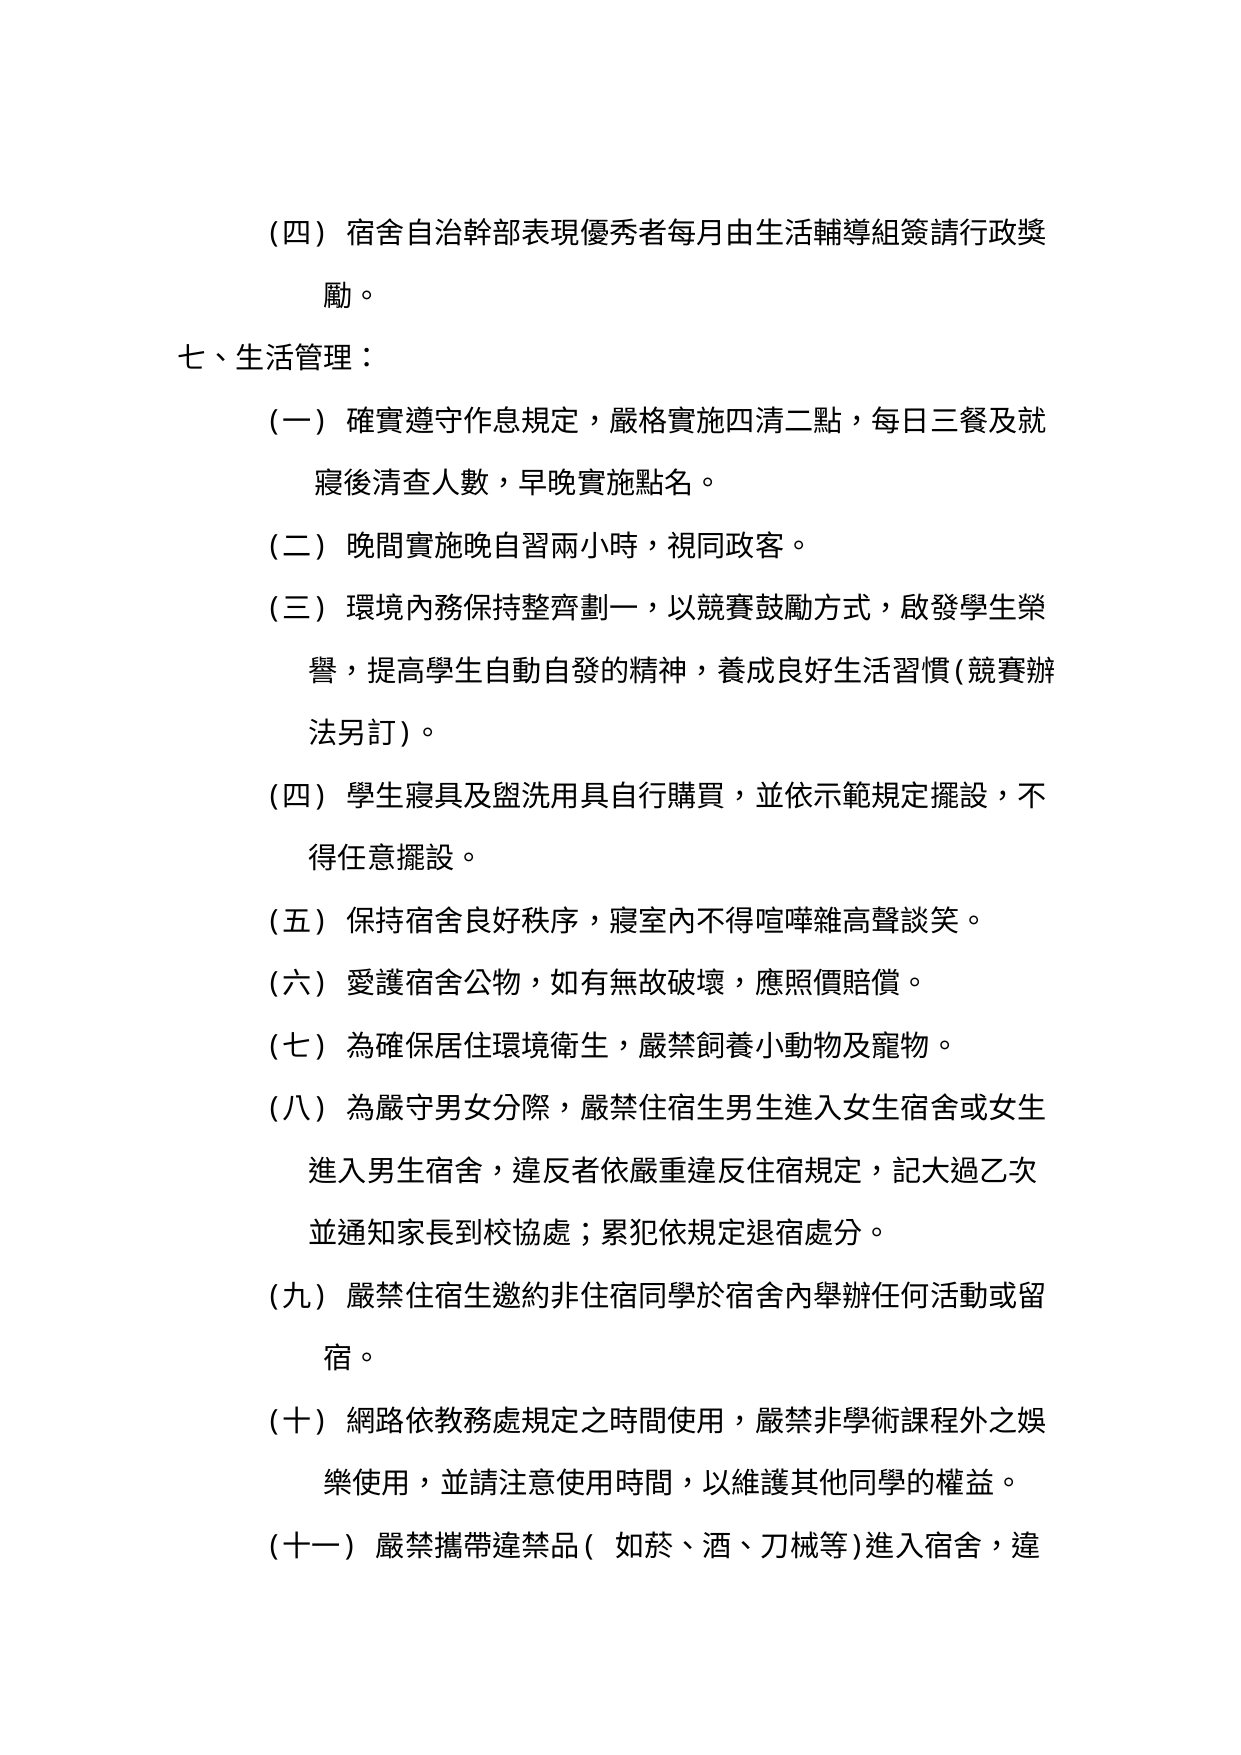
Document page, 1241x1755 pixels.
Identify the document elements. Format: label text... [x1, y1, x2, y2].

text (十一) 嚴禁攜帶違禁品( 如菸、酒、刀械等)進入宿舍，違 [177, 1502, 1063, 1564]
text (一) 確實遵守作息規定，嚴格實施四清二點，每日三餐及就寢後清查人數，早晚實施點名。 [177, 377, 1063, 502]
text (二) 晚間實施晚自習兩小時，視同政客。 [177, 502, 1063, 564]
text (七) 為確保居住環境衛生，嚴禁飼養小動物及寵物。 [177, 1002, 1063, 1064]
text 七、生活管理： [177, 314, 1063, 377]
text (九) 嚴禁住宿生邀約非住宿同學於宿舍內舉辦任何活動或留宿。 [177, 1252, 1063, 1377]
text (四) 宿舍自治幹部表現優秀者每月由生活輔導組簽請行政獎勵。 [177, 189, 1063, 314]
text (四) 學生寢具及盥洗用具自行購買，並依示範規定擺設，不得任意擺設。 [177, 752, 1063, 877]
text (三) 環境內務保持整齊劃一，以競賽鼓勵方式，啟發學生榮譽，提高學生自動自發的精神，養成良好生活習慣(競賽辦法另訂)。 [177, 564, 1063, 752]
text (十) 網路依教務處規定之時間使用，嚴禁非學術課程外之娛樂使用，並請注意使用時間，以維護其他同學的權益。 [177, 1377, 1063, 1502]
text (五) 保持宿舍良好秩序，寢室內不得喧嘩雜高聲談笑。 [177, 877, 1063, 939]
text (六) 愛護宿舍公物，如有無故破壞，應照價賠償。 [177, 939, 1063, 1002]
text (八) 為嚴守男女分際，嚴禁住宿生男生進入女生宿舍或女生進入男生宿舍，違反者依嚴重違反住宿規定，記大過乙次並通知家長到校協處；累犯依規定退宿處分。 [177, 1064, 1063, 1252]
